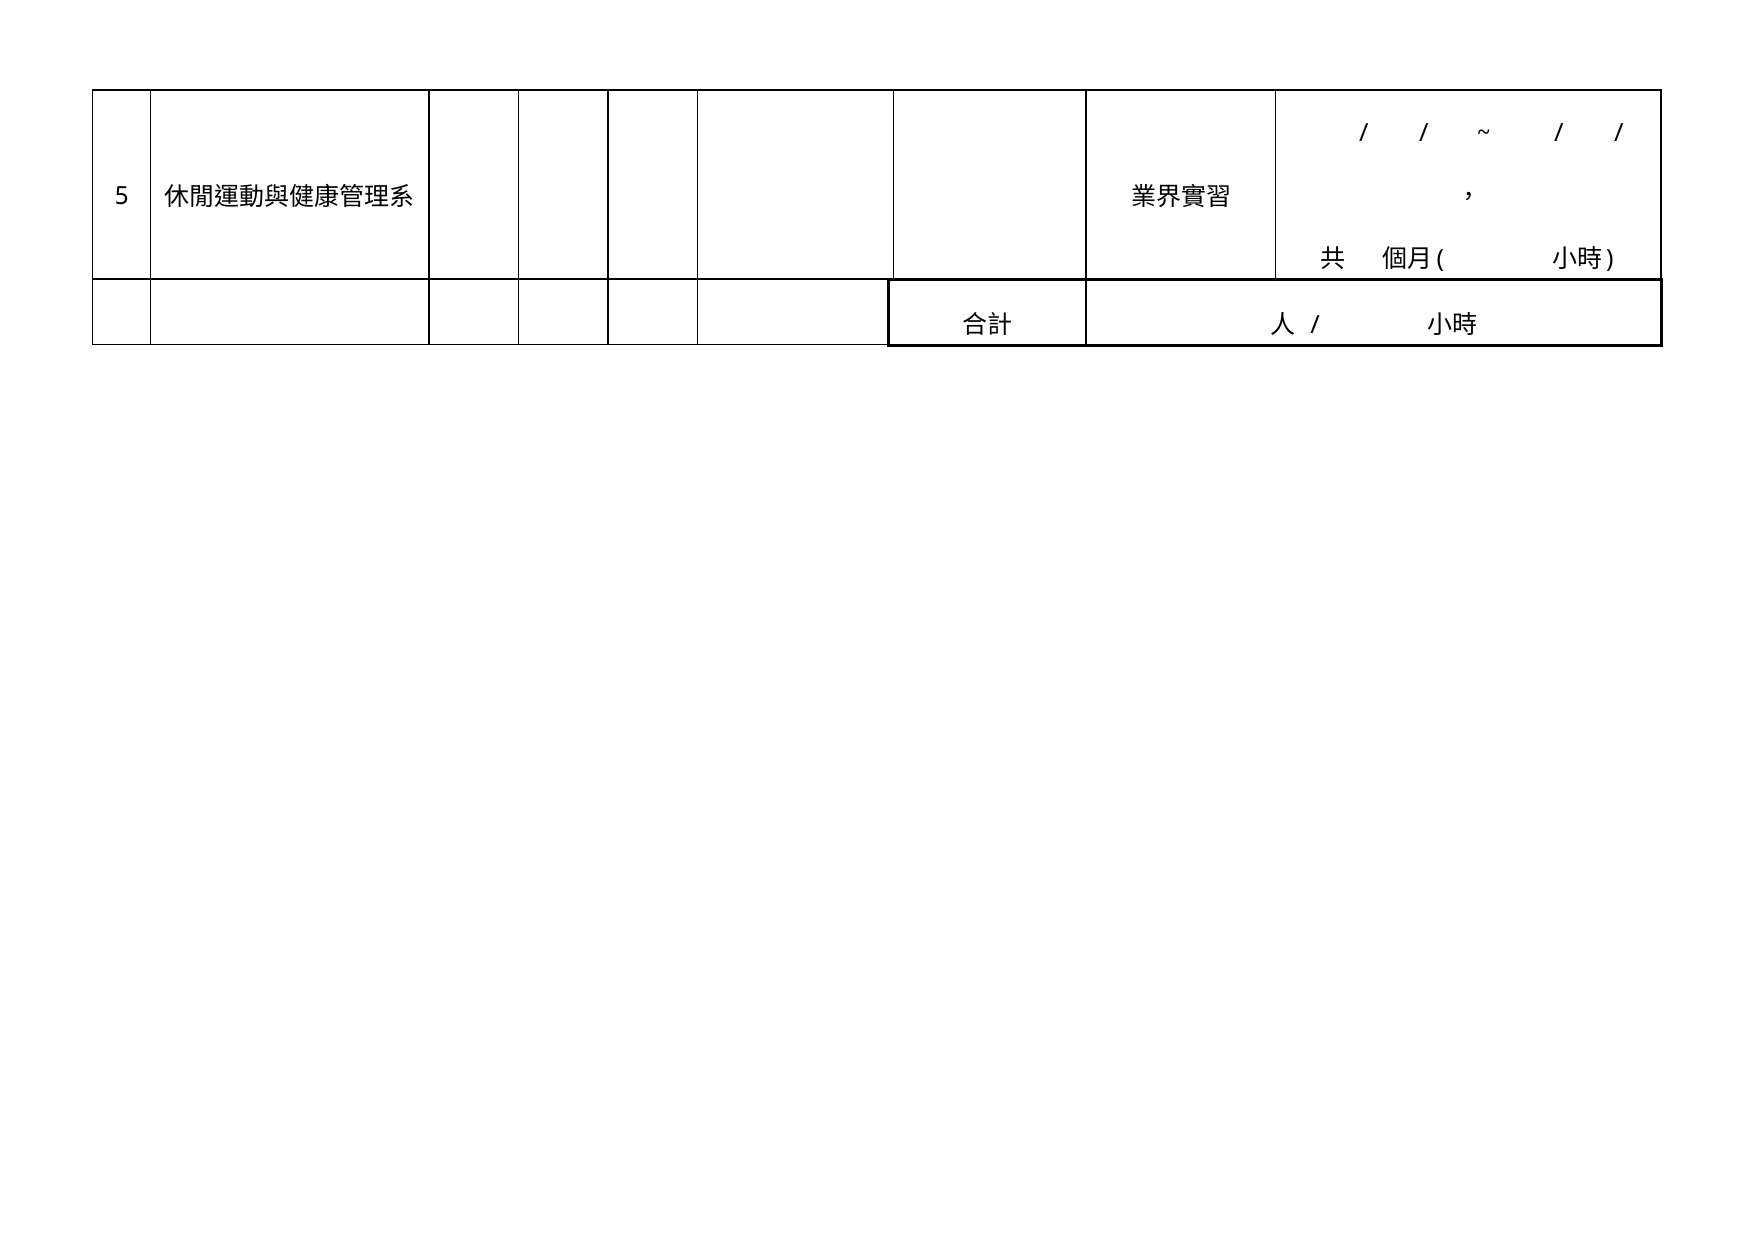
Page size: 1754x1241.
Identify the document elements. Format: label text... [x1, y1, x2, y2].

table_cell [93, 280, 150, 343]
table_cell 人 / 小時 [1087, 281, 1660, 343]
table_cell [698, 91, 893, 278]
table_cell [894, 91, 1085, 278]
table_cell [519, 280, 607, 343]
table_cell 5 [93, 91, 150, 278]
table_cell [151, 280, 428, 343]
table_cell [519, 91, 607, 278]
table_cell / / ~ / / ， 共 個月( 小時) [1276, 91, 1660, 278]
table_cell [698, 280, 887, 343]
table_cell [430, 91, 518, 278]
table_cell 休閒運動與健康管理系 [151, 91, 428, 278]
table_cell 業界實習 [1087, 91, 1275, 278]
table_cell [609, 280, 697, 343]
table_cell [609, 91, 697, 278]
table_cell 合計 [890, 281, 1085, 343]
table_cell [430, 280, 518, 343]
